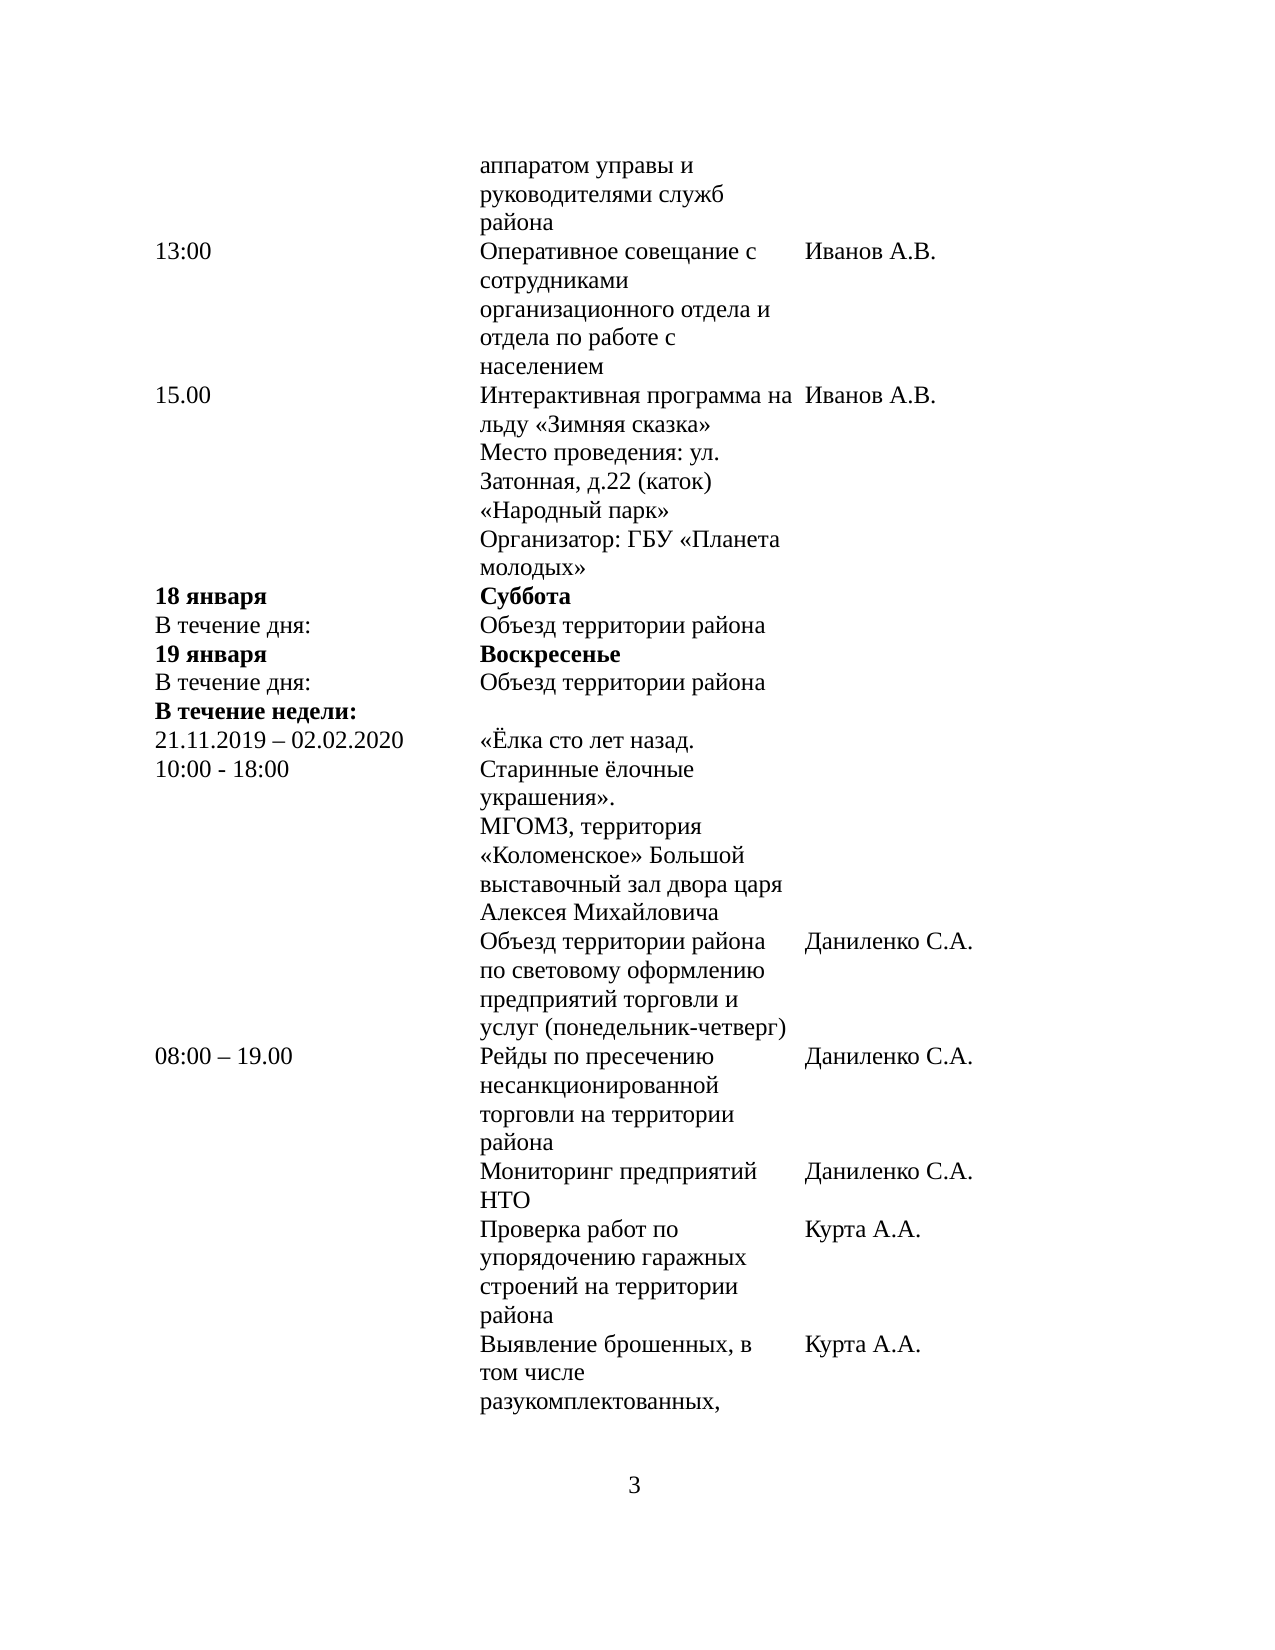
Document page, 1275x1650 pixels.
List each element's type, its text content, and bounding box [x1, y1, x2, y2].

table_cell [800, 581, 1125, 610]
table_cell Объезд территории района по световому оформлению предприятий торговли и услуг (понедельник-четверг) [475, 926, 800, 1041]
table_cell Объезд территории района [475, 610, 800, 639]
table_cell 15.00 [150, 380, 475, 581]
table_cell [150, 1214, 475, 1329]
table_cell Воскресенье [475, 639, 800, 667]
table_cell [800, 696, 1125, 725]
table_cell Иванов А.В. [800, 236, 1125, 380]
table_cell Даниленко С.А. [800, 1041, 1125, 1156]
table_cell Выявление брошенных, в том числе разукомплектованных, [475, 1329, 800, 1415]
table_cell аппаратом управы и руководителями служб района [475, 150, 800, 236]
table_cell Даниленко С.А. [800, 1156, 1125, 1214]
table_cell В течение дня: [150, 610, 475, 639]
table_cell Мониторинг предприятий НТО [475, 1156, 800, 1214]
table_cell Суббота [475, 581, 800, 610]
table_cell [800, 639, 1125, 667]
table_cell Объезд территории района [475, 668, 800, 696]
table_cell [150, 926, 475, 1041]
table_cell Курта А.А. [800, 1329, 1125, 1415]
table_cell Оперативное совещание с сотрудниками организационного отдела и отдела по работе с населением [475, 236, 800, 380]
table_cell Курта А.А. [800, 1214, 1125, 1329]
table_cell [800, 725, 1125, 926]
table_cell 18 января [150, 581, 475, 610]
table_cell Интерактивная программа на льду «Зимняя сказка» Место проведения: ул. Затонная, д.22 (каток) «Народный парк» Организатор: ГБУ «Планета молодых» [475, 380, 800, 581]
table_cell В течение недели: [150, 696, 475, 725]
table_cell [800, 668, 1125, 696]
table_cell 19 января [150, 639, 475, 667]
table_cell 21.11.2019 – 02.02.2020 10:00 - 18:00 [150, 725, 475, 926]
table_cell «Ёлка сто лет назад. Старинные ёлочные украшения». МГОМЗ, территория «Коломенское» Большой выставочный зал двора царя Алексея Михайловича [475, 725, 800, 926]
table_cell Иванов А.В. [800, 380, 1125, 581]
table_cell [475, 696, 800, 725]
table_cell 08:00 – 19.00 [150, 1041, 475, 1156]
table_cell Проверка работ по упорядочению гаражных строений на территории района [475, 1214, 800, 1329]
table_cell Даниленко С.А. [800, 926, 1125, 1041]
table_cell 13:00 [150, 236, 475, 380]
table_cell [150, 150, 475, 236]
table_cell [800, 150, 1125, 236]
table_cell [800, 610, 1125, 639]
table_cell [150, 1329, 475, 1415]
table_cell Рейды по пресечению несанкционированной торговли на территории района [475, 1041, 800, 1156]
table_cell [150, 1156, 475, 1214]
table_cell В течение дня: [150, 668, 475, 696]
